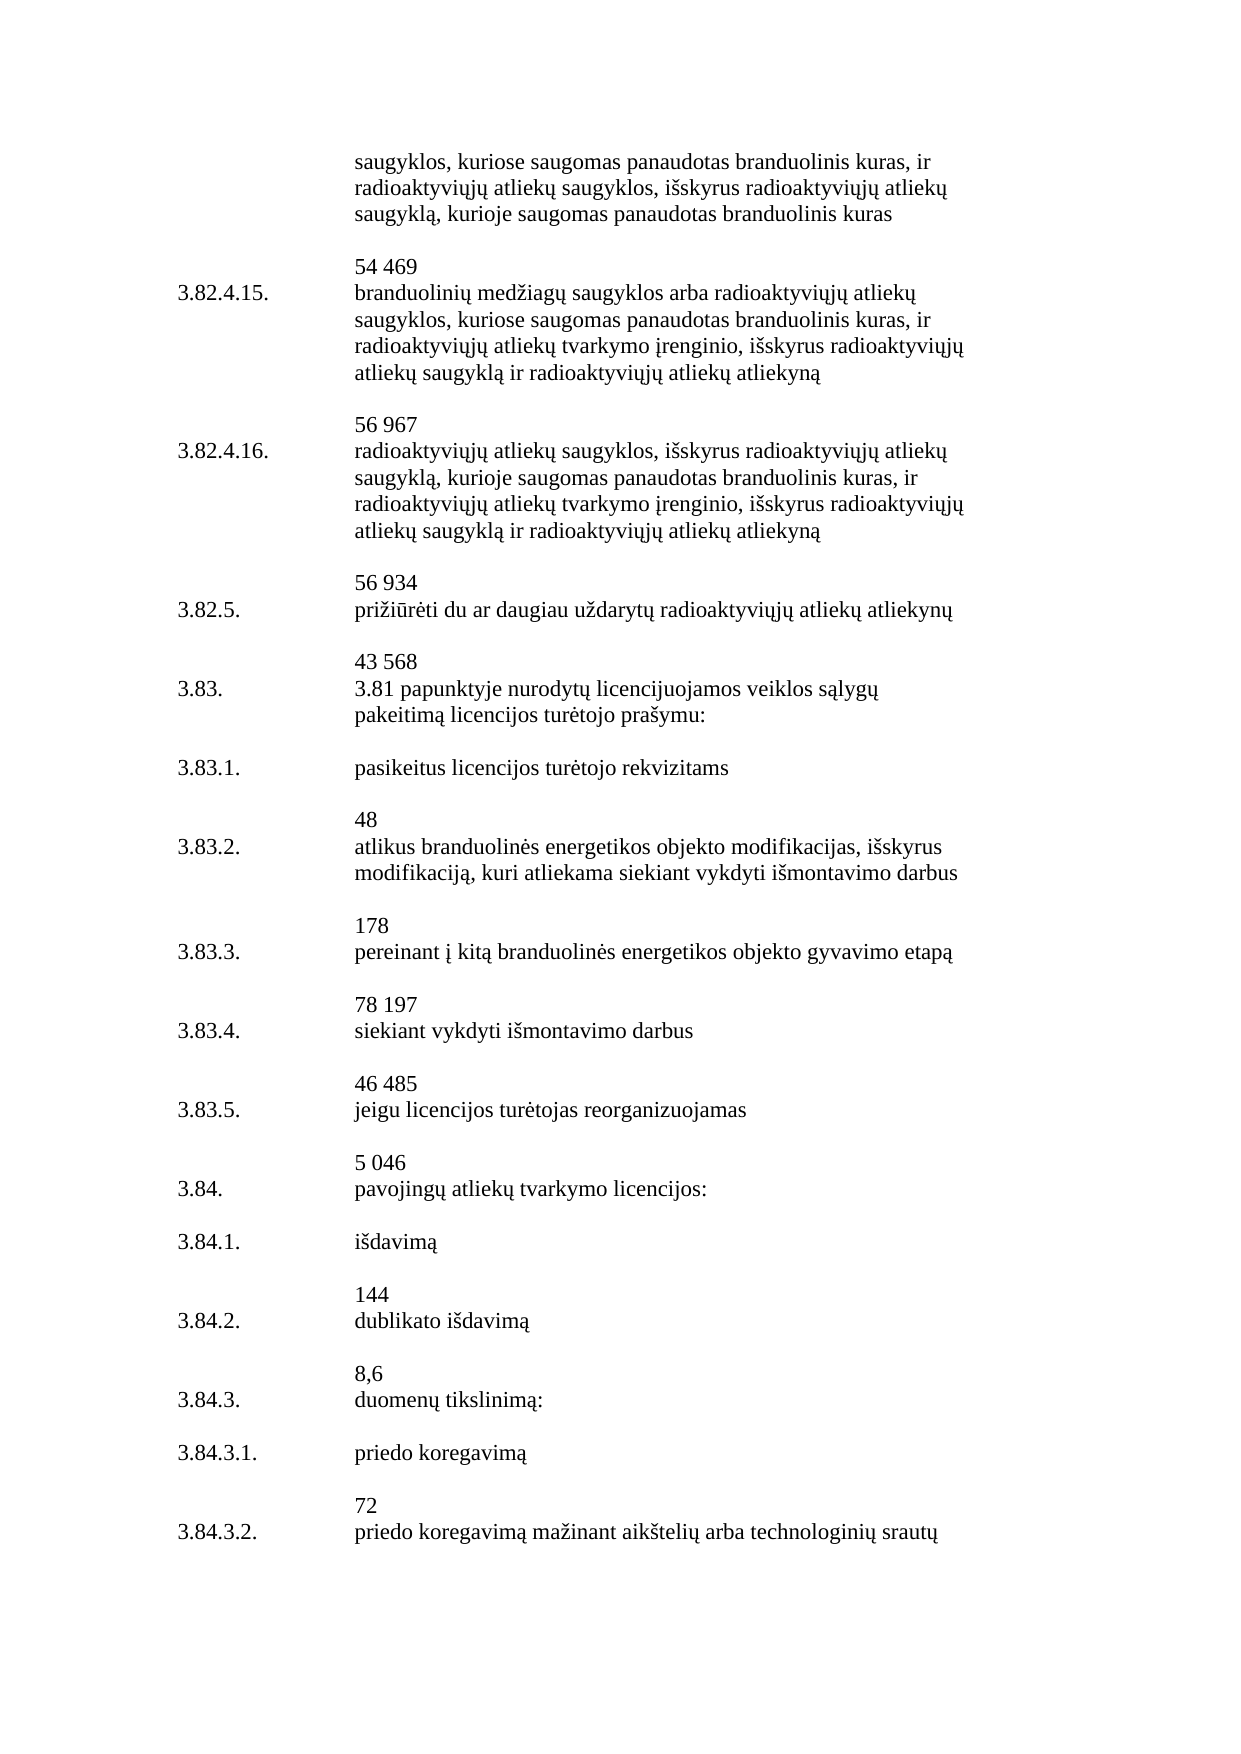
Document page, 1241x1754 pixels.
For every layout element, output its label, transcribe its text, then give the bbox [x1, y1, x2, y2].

text radioaktyviųjų atliekų tvarkymo įrenginio, išskyrus radioaktyviųjų [354, 490, 975, 517]
text radioaktyviųjų atliekų tvarkymo įrenginio, išskyrus radioaktyviųjų [354, 332, 975, 358]
text saugyklos, kuriose saugomas panaudotas branduolinis kuras, ir [354, 306, 975, 332]
text saugyklos, kuriose saugomas panaudotas branduolinis kuras, ir [354, 148, 975, 174]
text 3.84. pavojingų atliekų tvarkymo licencijos: [177, 1176, 975, 1228]
text atliekų saugyklą ir radioaktyviųjų atliekų atliekyną 56 934 [354, 517, 975, 596]
text radioaktyviųjų atliekų saugyklos, išskyrus radioaktyviųjų atliekų [354, 174, 975, 200]
text 3.84.3.2. priedo koregavimą mažinant aikštelių arba technologinių srautų [177, 1518, 975, 1544]
text 3.83. 3.81 papunktyje nurodytų licencijuojamos veiklos sąlygų [177, 675, 975, 701]
text 3.82.4.16. radioaktyviųjų atliekų saugyklos, išskyrus radioaktyviųjų atliekų [177, 438, 975, 464]
text atliekų saugyklą ir radioaktyviųjų atliekų atliekyną 56 967 [354, 358, 975, 438]
text 3.84.3. duomenų tikslinimą: [177, 1386, 975, 1439]
text 3.83.3. pereinant į kitą branduolinės energetikos objekto gyvavimo etapą 78 197 [177, 938, 975, 1017]
text 3.83.5. jeigu licencijos turėtojas reorganizuojamas 5 046 [177, 1096, 975, 1176]
text 3.84.2. dublikato išdavimą 8,6 [177, 1307, 975, 1386]
text 3.83.1. pasikeitus licencijos turėtojo rekvizitams 48 [177, 754, 975, 833]
text 3.83.2. atlikus branduolinės energetikos objekto modifikacijas, išskyrus [177, 833, 975, 859]
text 3.84.3.1. priedo koregavimą 72 [177, 1439, 975, 1518]
text pakeitimą licencijos turėtojo prašymu: [354, 701, 975, 754]
text saugyklą, kurioje saugomas panaudotas branduolinis kuras, ir [354, 464, 975, 490]
text saugyklą, kurioje saugomas panaudotas branduolinis kuras 54 469 [354, 200, 975, 279]
text 3.82.5. prižiūrėti du ar daugiau uždarytų radioaktyviųjų atliekų atliekynų 43 568 [177, 596, 975, 675]
text 3.84.1. išdavimą 144 [177, 1228, 975, 1307]
text 3.82.4.15. branduolinių medžiagų saugyklos arba radioaktyviųjų atliekų [177, 279, 975, 306]
text 3.83.4. siekiant vykdyti išmontavimo darbus 46 485 [177, 1017, 975, 1096]
text modifikaciją, kuri atliekama siekiant vykdyti išmontavimo darbus 178 [354, 859, 975, 938]
